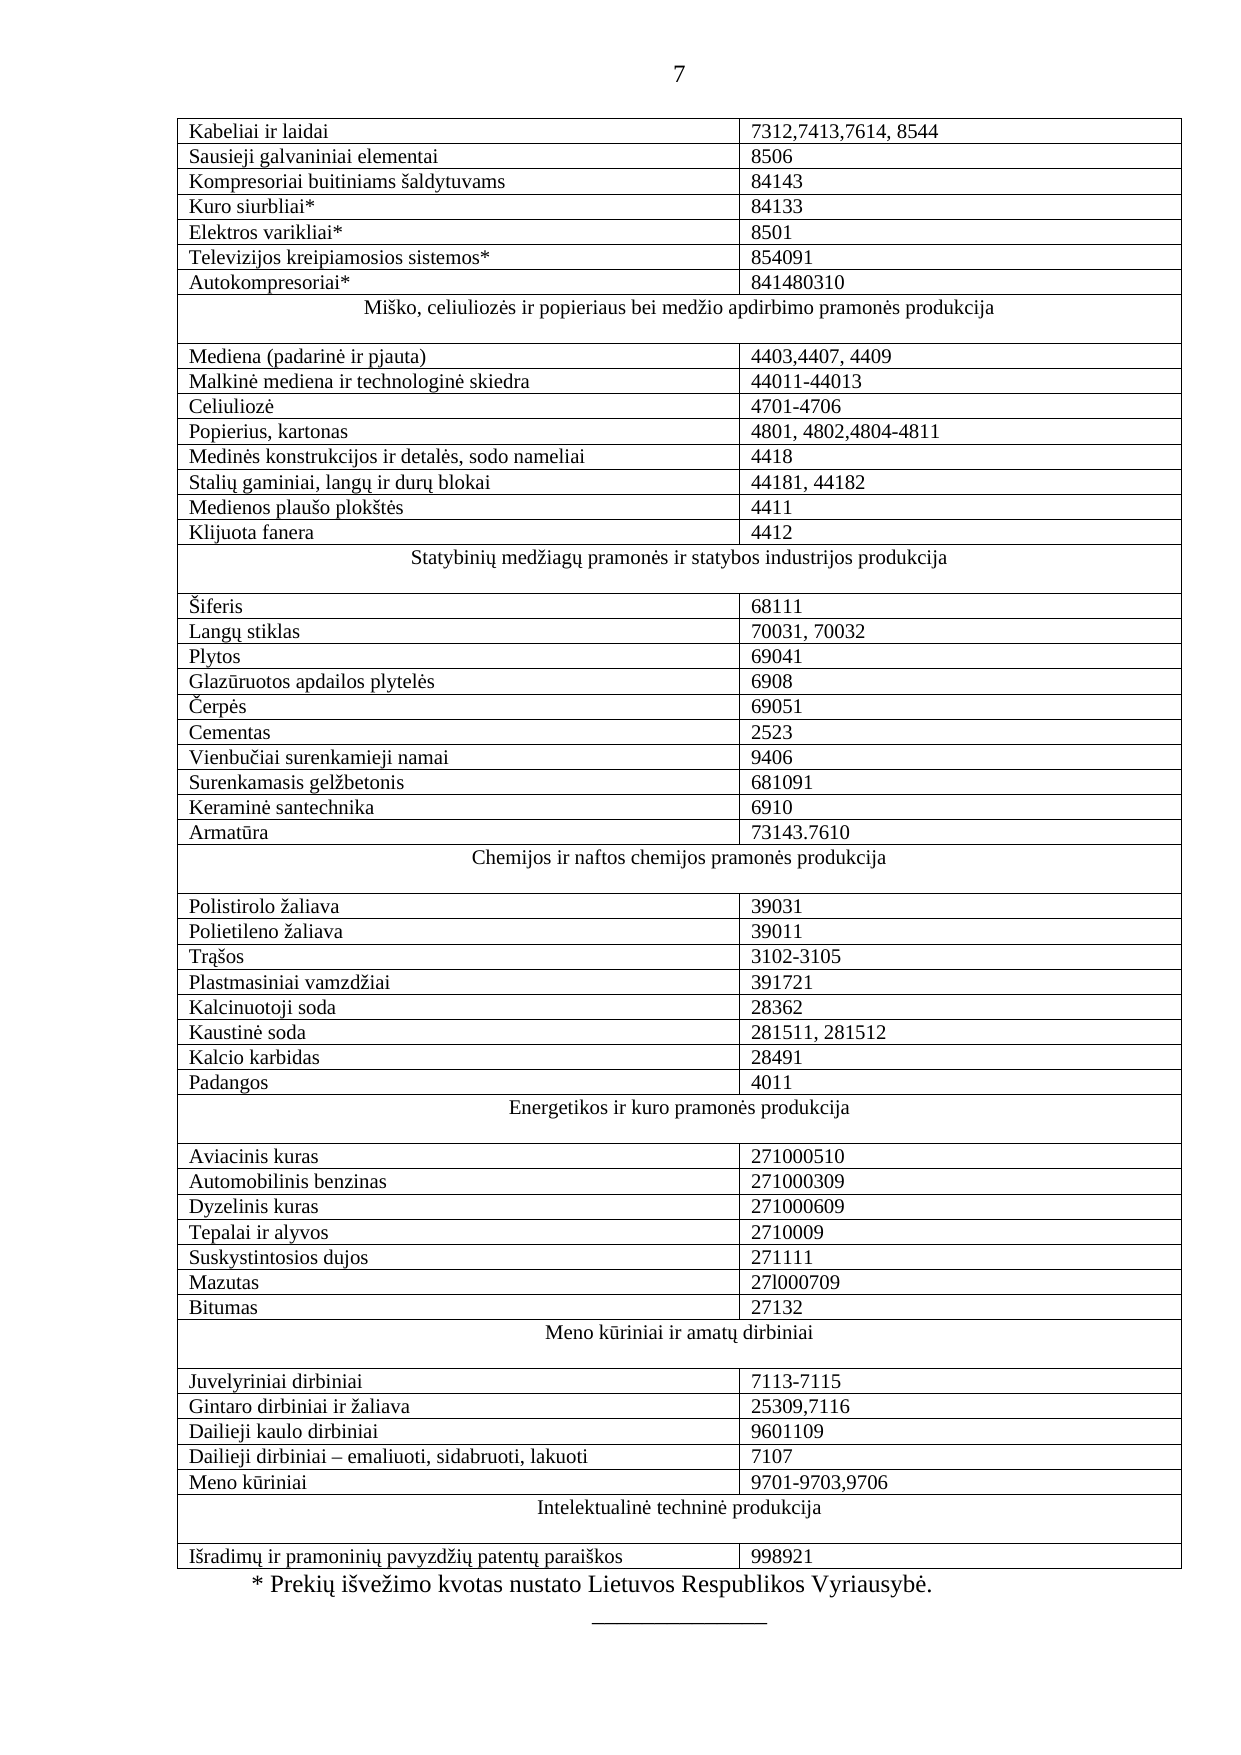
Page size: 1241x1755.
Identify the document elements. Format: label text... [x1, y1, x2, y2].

table_cell Meno kūriniai [178, 1470, 739, 1494]
table_cell Intelektualinė techninė produkcija [178, 1495, 1181, 1543]
table_cell 2710009 [740, 1220, 1181, 1244]
table_cell 84133 [740, 195, 1181, 218]
table_cell Bitumas [178, 1295, 739, 1319]
table_cell 8506 [740, 144, 1181, 168]
table_cell Padangos [178, 1070, 739, 1094]
table_cell 281511, 281512 [740, 1020, 1181, 1044]
table_cell Armatūra [178, 820, 739, 844]
table_cell 854091 [740, 245, 1181, 269]
table_cell 9701-9703,9706 [740, 1470, 1181, 1494]
table_cell 7113-7115 [740, 1369, 1181, 1393]
table_cell 4403,4407, 4409 [740, 344, 1181, 368]
table_cell 3102-3105 [740, 945, 1181, 968]
table_cell Dyzelinis kuras [178, 1195, 739, 1218]
table_cell 44011-44013 [740, 369, 1181, 393]
table_cell 271111 [740, 1245, 1181, 1269]
table_cell Tepalai ir alyvos [178, 1220, 739, 1244]
table_cell Trąšos [178, 945, 739, 968]
table_cell 69051 [740, 695, 1181, 718]
table_cell 9406 [740, 745, 1181, 769]
table_cell Mazutas [178, 1270, 739, 1294]
table_cell 6908 [740, 669, 1181, 693]
table_cell Glazūruotos apdailos plytelės [178, 669, 739, 693]
table_cell Langų stiklas [178, 619, 739, 643]
table_cell Elektros varikliai* [178, 220, 739, 244]
table_cell 39011 [740, 919, 1181, 943]
table_cell Klijuota fanera [178, 520, 739, 544]
table_cell 70031, 70032 [740, 619, 1181, 643]
table_cell 7107 [740, 1445, 1181, 1468]
table_cell Popierius, kartonas [178, 419, 739, 443]
table_cell 68111 [740, 594, 1181, 618]
table_cell 28362 [740, 995, 1181, 1019]
table_cell 271000510 [740, 1144, 1181, 1168]
table_cell Kabeliai ir laidai [178, 119, 739, 143]
table_cell 998921 [740, 1544, 1181, 1568]
table_cell Kompresoriai buitiniams šaldytuvams [178, 169, 739, 193]
table_cell Meno kūriniai ir amatų dirbiniai [178, 1320, 1181, 1368]
table_cell Energetikos ir kuro pramonės produkcija [178, 1095, 1181, 1143]
table_cell 69041 [740, 644, 1181, 668]
table_cell 9601109 [740, 1419, 1181, 1443]
table_cell 27132 [740, 1295, 1181, 1319]
table_cell Vienbučiai surenkamieji namai [178, 745, 739, 769]
table_cell Dailieji kaulo dirbiniai [178, 1419, 739, 1443]
table_cell 4411 [740, 495, 1181, 519]
table_cell Plytos [178, 644, 739, 668]
table_cell 6910 [740, 795, 1181, 819]
table_cell Automobilinis benzinas [178, 1169, 739, 1193]
table_cell 84143 [740, 169, 1181, 193]
table_cell Sausieji galvaniniai elementai [178, 144, 739, 168]
table_cell Plastmasiniai vamzdžiai [178, 970, 739, 994]
table_cell Celiuliozė [178, 394, 739, 418]
table_cell Išradimų ir pramoninių pavyzdžių patentų paraiškos [178, 1544, 739, 1568]
table_cell 73143.7610 [740, 820, 1181, 844]
table_cell Kuro siurbliai* [178, 195, 739, 218]
table_cell Čerpės [178, 695, 739, 718]
table_cell 44181, 44182 [740, 470, 1181, 494]
table_cell Statybinių medžiagų pramonės ir statybos industrijos produkcija [178, 545, 1181, 593]
table_cell Chemijos ir naftos chemijos pramonės produkcija [178, 845, 1181, 893]
table_cell 39031 [740, 894, 1181, 918]
table_cell Kaustinė soda [178, 1020, 739, 1044]
table_cell Televizijos kreipiamosios sistemos* [178, 245, 739, 269]
table_cell 25309,7116 [740, 1394, 1181, 1418]
table_cell 271000309 [740, 1169, 1181, 1193]
table_cell Cementas [178, 720, 739, 744]
table_cell 4701-4706 [740, 394, 1181, 418]
table_cell Aviacinis kuras [178, 1144, 739, 1168]
table_cell 841480310 [740, 270, 1181, 294]
table_cell 4412 [740, 520, 1181, 544]
table_cell Surenkamasis gelžbetonis [178, 770, 739, 794]
table_cell Malkinė mediena ir technologinė skiedra [178, 369, 739, 393]
table_cell 391721 [740, 970, 1181, 994]
table_cell 681091 [740, 770, 1181, 794]
table_cell Juvelyriniai dirbiniai [178, 1369, 739, 1393]
text * Prekių išvežimo kvotas nustato Lietuvos Respublikos Vyriausybė. [177, 1569, 1181, 1598]
table_cell 4801, 4802,4804-4811 [740, 419, 1181, 443]
table_cell Kalcinuotoji soda [178, 995, 739, 1019]
table_cell 7312,7413,7614, 8544 [740, 119, 1181, 143]
table_cell Medinės konstrukcijos ir detalės, sodo nameliai [178, 445, 739, 468]
table_cell Dailieji dirbiniai – emaliuoti, sidabruoti, lakuoti [178, 1445, 739, 1468]
table_cell Polistirolo žaliava [178, 894, 739, 918]
table_cell 27l000709 [740, 1270, 1181, 1294]
table_cell 4418 [740, 445, 1181, 468]
table_cell Kalcio karbidas [178, 1045, 739, 1069]
table_cell 271000609 [740, 1195, 1181, 1218]
table_cell Gintaro dirbiniai ir žaliava [178, 1394, 739, 1418]
table_cell 4011 [740, 1070, 1181, 1094]
table_cell 28491 [740, 1045, 1181, 1069]
table_cell Polietileno žaliava [178, 919, 739, 943]
table_cell Miško, celiuliozės ir popieriaus bei medžio apdirbimo pramonės produkcija [178, 295, 1181, 343]
table_cell 2523 [740, 720, 1181, 744]
table_cell Keraminė santechnika [178, 795, 739, 819]
table_cell 8501 [740, 220, 1181, 244]
table_cell Medienos plaušo plokštės [178, 495, 739, 519]
table_cell Šiferis [178, 594, 739, 618]
table_cell Autokompresoriai* [178, 270, 739, 294]
table_cell Suskystintosios dujos [178, 1245, 739, 1269]
table_cell Mediena (padarinė ir pjauta) [178, 344, 739, 368]
text ______________ [177, 1598, 1181, 1626]
table_cell Stalių gaminiai, langų ir durų blokai [178, 470, 739, 494]
